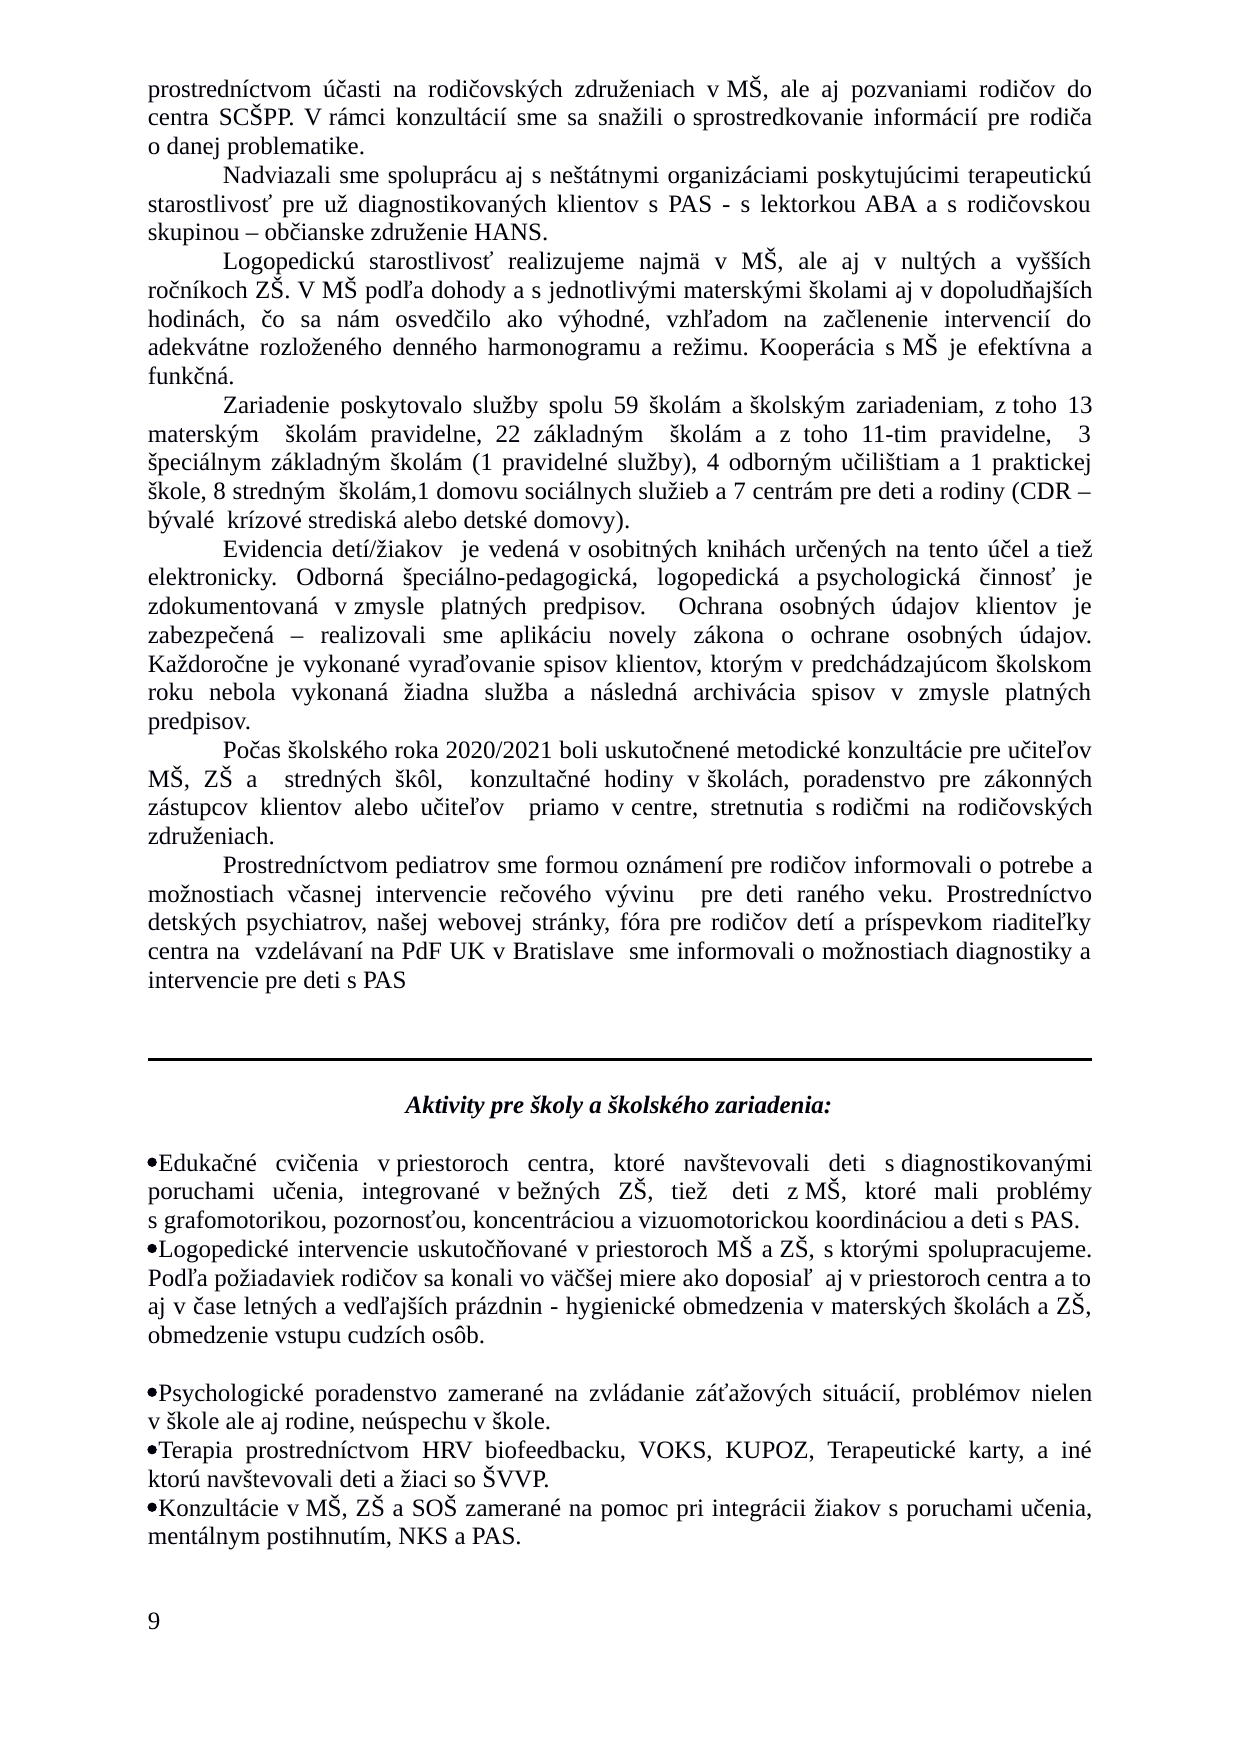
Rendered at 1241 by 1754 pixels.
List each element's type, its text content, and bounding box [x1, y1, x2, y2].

text Aktivity pre školy a školského zariadenia: [148, 1090, 1092, 1119]
text Logopedickú starostlivosť realizujeme najmä v MŠ, ale aj v nultých a vyšších ročníkoch ZŠ. V MŠ podľa dohody a s jednotlivými materskými školami aj v dopoludňajších hodinách, čo sa nám osvedčilo ako výhodné, vzhľadom na začlenenie intervencií do adekvátne rozloženého denného harmonogramu a režimu. Kooperácia s MŠ je efektívna a funkčná. [148, 246, 1092, 390]
text Evidencia detí/žiakov je vedená v osobitných knihách určených na tento účel a tiež elektronicky. Odborná špeciálno-pedagogická, logopedická a psychologická činnosť je zdokumentovaná v zmysle platných predpisov. Ochrana osobných údajov klientov je zabezpečená – realizovali sme aplikáciu novely zákona o ochrane osobných údajov. Každoročne je vykonané vyraďovanie spisov klientov, ktorým v predchádzajúcom školskom roku nebola vykonaná žiadna služba a následná archivácia spisov v zmysle platných predpisov. [148, 534, 1092, 735]
text prostredníctvom účasti na rodičovských združeniach v MŠ, ale aj pozvaniami rodičov do centra SCŠPP. V rámci konzultácií sme sa snažili o sprostredkovanie informácií pre rodiča o danej problematike. [148, 74, 1092, 160]
text Nadviazali sme spoluprácu aj s neštátnymi organizáciami poskytujúcimi terapeutickú starostlivosť pre už diagnostikovaných klientov s PAS - s lektorkou ABA a s rodičovskou skupinou – občianske združenie HANS. [148, 160, 1092, 246]
list Logopedické intervencie uskutočňované v priestoroch MŠ a ZŠ, s ktorými spolupracujeme. Podľa požiadaviek rodičov sa konali vo väčšej miere ako doposiaľ aj v priestoroch centra a to aj v čase letných a vedľajších prázdnin - hygienické obmedzenia v materských školách a ZŠ, obmedzenie vstupu cudzích osôb. [148, 1234, 1092, 1349]
list Konzultácie v MŠ, ZŠ a SOŠ zamerané na pomoc pri integrácii žiakov s poruchami učenia, mentálnym postihnutím, NKS a PAS. [148, 1493, 1092, 1550]
text Počas školského roka 2020/2021 boli uskutočnené metodické konzultácie pre učiteľov MŠ, ZŠ a stredných škôl, konzultačné hodiny v školách, poradenstvo pre zákonných zástupcov klientov alebo učiteľov priamo v centre, stretnutia s rodičmi na rodičovských združeniach. [148, 735, 1092, 850]
list Edukačné cvičenia v priestoroch centra, ktoré navštevovali deti s diagnostikovanými poruchami učenia, integrované v bežných ZŠ, tiež deti z MŠ, ktoré mali problémy s grafomotorikou, pozornosťou, koncentráciou a vizuomotorickou koordináciou a deti s PAS. [148, 1148, 1092, 1234]
list Terapia prostredníctvom HRV biofeedbacku, VOKS, KUPOZ, Terapeutické karty, a iné ktorú navštevovali deti a žiaci so ŠVVP. [148, 1435, 1092, 1493]
text Prostredníctvom pediatrov sme formou oznámení pre rodičov informovali o potrebe a možnostiach včasnej intervencie rečového vývinu pre deti raného veku. Prostredníctvo detských psychiatrov, našej webovej stránky, fóra pre rodičov detí a príspevkom riaditeľky centra na vzdelávaní na PdF UK v Bratislave sme informovali o možnostiach diagnostiky a intervencie pre deti s PAS [148, 850, 1092, 1058]
text Zariadenie poskytovalo služby spolu 59 školám a školským zariadeniam, z toho 13 materským školám pravidelne, 22 základným školám a z toho 11-tim pravidelne, 3 špeciálnym základným školám (1 pravidelné služby), 4 odborným učilištiam a 1 praktickej škole, 8 stredným školám,1 domovu sociálnych služieb a 7 centrám pre deti a rodiny (CDR – bývalé krízové strediská alebo detské domovy). [148, 390, 1092, 534]
list Psychologické poradenstvo zamerané na zvládanie záťažových situácií, problémov nielen v škole ale aj rodine, neúspechu v škole. [148, 1378, 1092, 1435]
